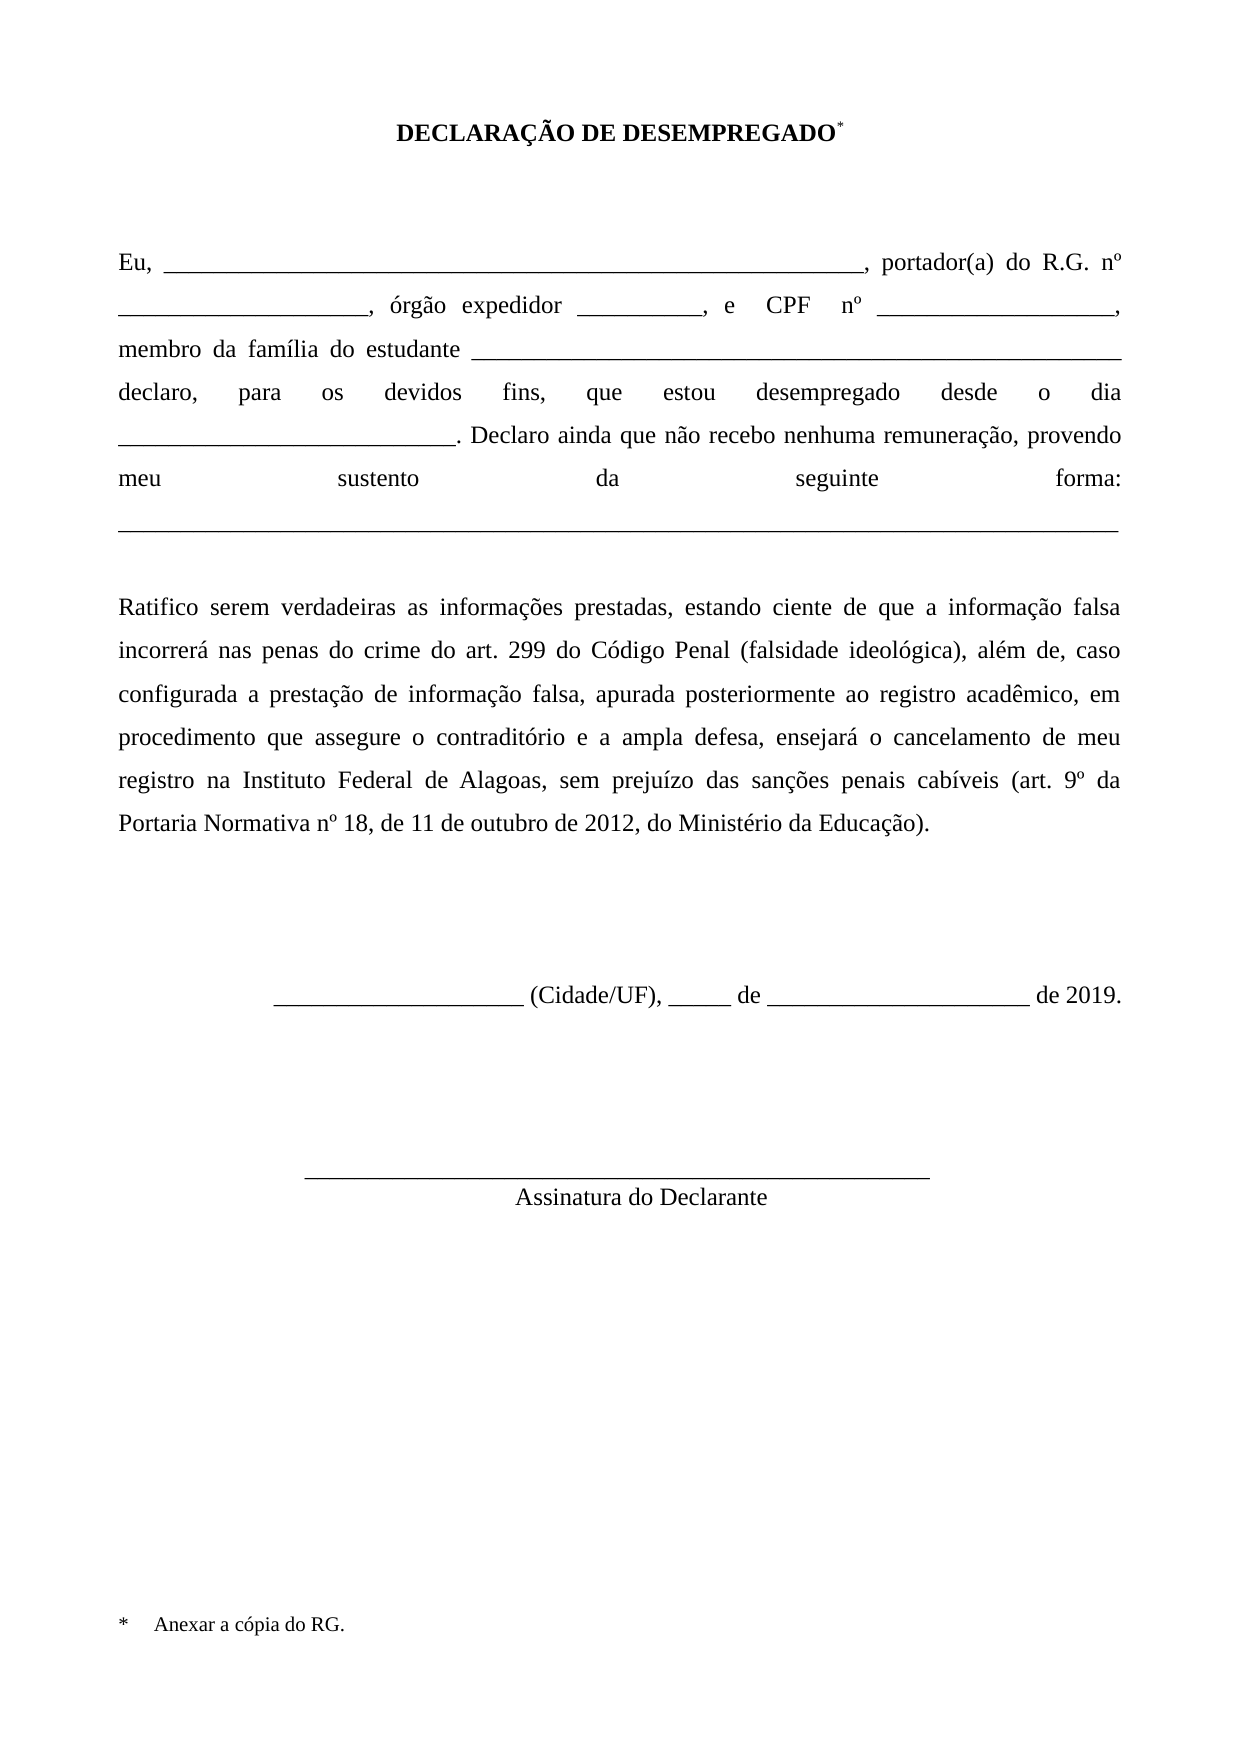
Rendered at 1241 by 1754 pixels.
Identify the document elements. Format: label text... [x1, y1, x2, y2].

text Assinatura do Declarante [118, 1182, 1122, 1211]
text Anexar a cópia do RG. [118, 1612, 1122, 1636]
text ____________________ (Cidade/UF), _____ de _____________________ de 2019. [118, 981, 1122, 1009]
text Eu, ________________________________________________________, portador(a) do R.G. nº ____________________, órgão expedidor __________, e CPF nº ___________________, membro da família do estudante ____________________________________________________ declaro, para os devidos fins, que estou desempregado desde o dia ___________________________. Declaro ainda que não recebo nenhuma remuneração, provendo meu sustento da seguinte forma: ________________________________________________________________________________ [118, 247, 1122, 535]
text DECLARAÇÃO DE DESEMPREGADO [118, 118, 1122, 147]
text __________________________________________________ [118, 1153, 1122, 1182]
text Ratifico serem verdadeiras as informações prestadas, estando ciente de que a informação falsa incorrerá nas penas do crime do art. 299 do Código Penal (falsidade ideológica), além de, caso configurada a prestação de informação falsa, apurada posteriormente ao registro acadêmico, em procedimento que assegure o contraditório e a ampla defesa, ensejará o cancelamento de meu registro na Instituto Federal de Alagoas, sem prejuízo das sanções penais cabíveis (art. 9º da Portaria Normativa nº 18, de 11 de outubro de 2012, do Ministério da Educação). [118, 592, 1122, 837]
